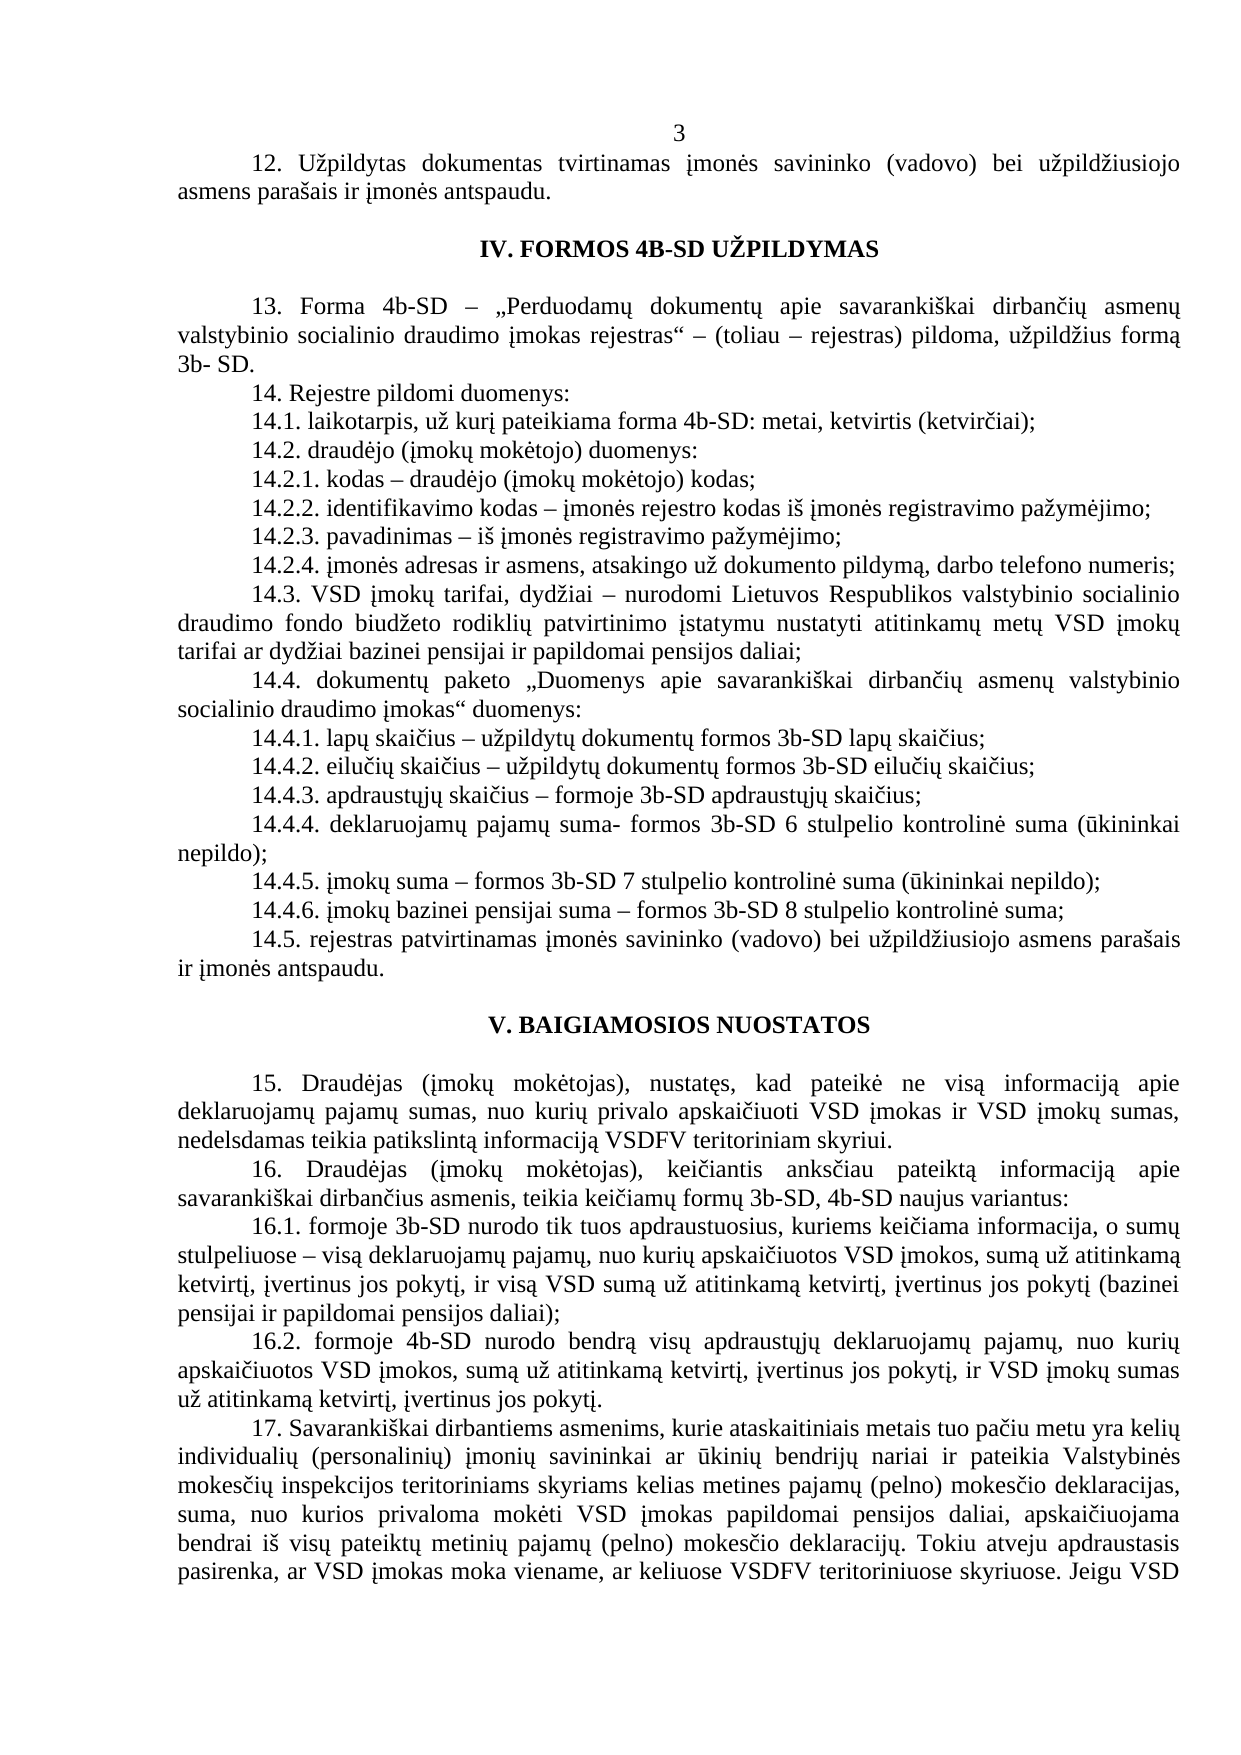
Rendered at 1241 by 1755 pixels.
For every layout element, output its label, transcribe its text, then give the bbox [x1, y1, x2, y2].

text IV. FORMOS 4b-SD UŽPILDYMAS [177, 234, 1181, 263]
text 14.2. draudėjo (įmokų mokėtojo) duomenys: [177, 435, 1181, 464]
text 14.2.1. kodas – draudėjo (įmokų mokėtojo) kodas; [177, 464, 1181, 493]
text V. BAIGIAMOSIOS NUOSTATOS [177, 1010, 1181, 1039]
text 14.2.4. įmonės adresas ir asmens, atsakingo už dokumento pildymą, darbo telefono numeris; [177, 550, 1181, 579]
text 14.4.1. lapų skaičius – užpildytų dokumentų formos 3b-SD lapų skaičius; [177, 723, 1181, 751]
text 14.2.3. pavadinimas – iš įmonės registravimo pažymėjimo; [177, 521, 1181, 550]
text 14.4.6. įmokų bazinei pensijai suma – formos 3b-SD 8 stulpelio kontrolinė suma; [177, 895, 1181, 924]
text 12. Užpildytas dokumentas tvirtinamas įmonės savininko (vadovo) bei užpildžiusiojo asmens parašais ir įmonės antspaudu. [177, 148, 1181, 205]
text 14.3. VSD įmokų tarifai, dydžiai – nurodomi Lietuvos Respublikos valstybinio socialinio draudimo fondo biudžeto rodiklių patvirtinimo įstatymu nustatyti atitinkamų metų VSD įmokų tarifai ar dydžiai bazinei pensijai ir papildomai pensijos daliai; [177, 579, 1181, 665]
text 15. Draudėjas (įmokų mokėtojas), nustatęs, kad pateikė ne visą informaciją apie deklaruojamų pajamų sumas, nuo kurių privalo apskaičiuoti VSD įmokas ir VSD įmokų sumas, nedelsdamas teikia patikslintą informaciją VSDFV teritoriniam skyriui. [177, 1068, 1181, 1154]
text 14.1. laikotarpis, už kurį pateikiama forma 4b-SD: metai, ketvirtis (ketvirčiai); [177, 406, 1181, 435]
text 14.4.2. eilučių skaičius – užpildytų dokumentų formos 3b-SD eilučių skaičius; [177, 751, 1181, 780]
text 16.2. formoje 4b-SD nurodo bendrą visų apdraustųjų deklaruojamų pajamų, nuo kurių apskaičiuotos VSD įmokos, sumą už atitinkamą ketvirtį, įvertinus jos pokytį, ir VSD įmokų sumas už atitinkamą ketvirtį, įvertinus jos pokytį. [177, 1326, 1181, 1413]
text 14.4.5. įmokų suma – formos 3b-SD 7 stulpelio kontrolinė suma (ūkininkai nepildo); [177, 866, 1181, 895]
text 16.1. formoje 3b-SD nurodo tik tuos apdraustuosius, kuriems keičiama informacija, o sumų stulpeliuose – visą deklaruojamų pajamų, nuo kurių apskaičiuotos VSD įmokos, sumą už atitinkamą ketvirtį, įvertinus jos pokytį, ir visą VSD sumą už atitinkamą ketvirtį, įvertinus jos pokytį (bazinei pensijai ir papildomai pensijos daliai); [177, 1211, 1181, 1326]
text 14.4.3. apdraustųjų skaičius – formoje 3b-SD apdraustųjų skaičius; [177, 780, 1181, 809]
text 16. Draudėjas (įmokų mokėtojas), keičiantis anksčiau pateiktą informaciją apie savarankiškai dirbančius asmenis, teikia keičiamų formų 3b-SD, 4b-SD naujus variantus: [177, 1154, 1181, 1211]
text 14.2.2. identifikavimo kodas – įmonės rejestro kodas iš įmonės registravimo pažymėjimo; [177, 493, 1181, 521]
text 14. Rejestre pildomi duomenys: [177, 378, 1181, 406]
text 13. Forma 4b-SD – „Perduodamų dokumentų apie savarankiškai dirbančių asmenų valstybinio socialinio draudimo įmokas rejestras“ – (toliau – rejestras) pildoma, užpildžius formą 3b- SD. [177, 291, 1181, 378]
text 14.4. dokumentų paketo „Duomenys apie savarankiškai dirbančių asmenų valstybinio socialinio draudimo įmokas“ duomenys: [177, 665, 1181, 723]
text 14.5. rejestras patvirtinamas įmonės savininko (vadovo) bei užpildžiusiojo asmens parašais ir įmonės antspaudu. [177, 924, 1181, 981]
text 14.4.4. deklaruojamų pajamų suma- formos 3b-SD 6 stulpelio kontrolinė suma (ūkininkai nepildo); [177, 809, 1181, 866]
text 17. Savarankiškai dirbantiems asmenims, kurie ataskaitiniais metais tuo pačiu metu yra kelių individualių (personalinių) įmonių savininkai ar ūkinių bendrijų nariai ir pateikia Valstybinės mokesčių inspekcijos teritoriniams skyriams kelias metines pajamų (pelno) mokesčio deklaracijas, suma, nuo kurios privaloma mokėti VSD įmokas papildomai pensijos daliai, apskaičiuojama bendrai iš visų pateiktų metinių pajamų (pelno) mokesčio deklaracijų. Tokiu atveju apdraustasis pasirenka, ar VSD įmokas moka viename, ar keliuose VSDFV teritoriniuose skyriuose. Jeigu VSD [177, 1413, 1181, 1585]
